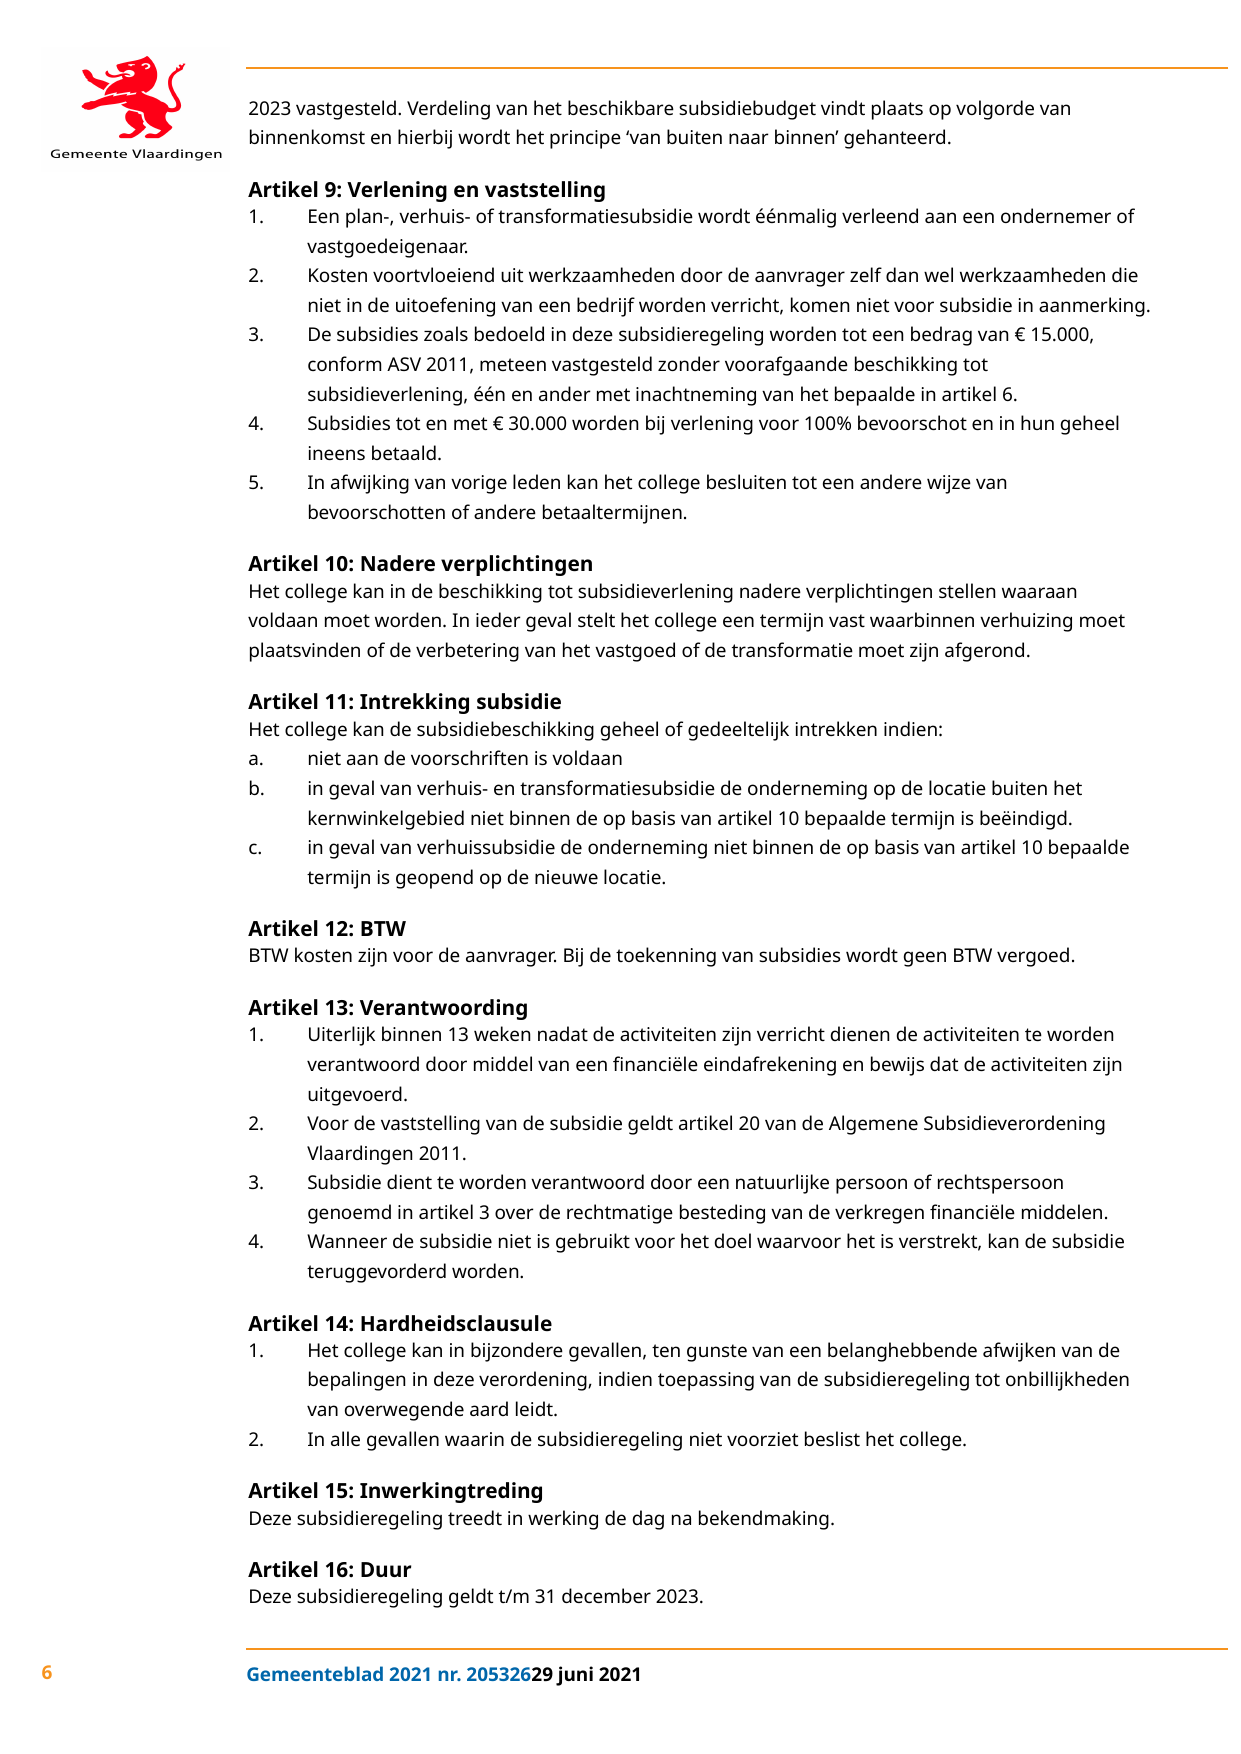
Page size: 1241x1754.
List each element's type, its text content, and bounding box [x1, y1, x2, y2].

picture [41, 47, 231, 172]
text Artikel 11: Intrekking subsidie [248, 687, 1152, 716]
list Uiterlijk binnen 13 weken nadat de activiteiten zijn verricht dienen de activiteiten te worden verantwoord door middel van een financiële eindafrekening en bewijs dat de activiteiten zijn uitgevoerd. [248, 1022, 1152, 1106]
text BTW kosten zijn voor de aanvrager. Bij de toekenning van subsidies wordt geen BTW vergoed. [248, 943, 1152, 968]
text Het college kan in de beschikking tot subsidieverlening nadere verplichtingen stellen waaraan voldaan moet worden. In ieder geval stelt het college een termijn vast waarbinnen verhuizing moet plaatsvinden of de verbetering van het vastgoed of de transformatie moet zijn afgerond. [248, 578, 1152, 663]
text Artikel 13: Verantwoording [248, 993, 1152, 1022]
text Het college kan de subsidiebeschikking geheel of gedeeltelijk intrekken indien: [248, 716, 1152, 742]
list Een plan-, verhuis- of transformatiesubsidie wordt éénmalig verleend aan een ondernemer of vastgoedeigenaar. [248, 203, 1152, 258]
list Het college kan in bijzondere gevallen, ten gunste van een belanghebbende afwijken van de bepalingen in deze verordening, indien toepassing van de subsidieregeling tot onbillijkheden van overwegende aard leidt. [248, 1337, 1152, 1422]
list Subsidies tot en met € 30.000 worden bij verlening voor 100% bevoorschot en in hun geheel ineens betaald. [248, 410, 1152, 466]
list Wanneer de subsidie niet is gebruikt voor het doel waarvoor het is verstrekt, kan de subsidie teruggevorderd worden. [248, 1229, 1152, 1284]
list In alle gevallen waarin de subsidieregeling niet voorziet beslist het college. [248, 1426, 1152, 1452]
list Voor de vaststelling van de subsidie geldt artikel 20 van de Algemene Subsidieverordening Vlaardingen 2011. [248, 1110, 1152, 1166]
list niet aan de voorschriften is voldaan [248, 746, 1152, 771]
list Kosten voortvloeiend uit werkzaamheden door de aanvrager zelf dan wel werkzaamheden die niet in de uitoefening van een bedrijf worden verricht, komen niet voor subsidie in aanmerking. [248, 262, 1152, 318]
text 2023 vastgesteld. Verdeling van het beschikbare subsidiebudget vindt plaats op volgorde van binnenkomst en hierbij wordt het principe ‘van buiten naar binnen’ gehanteerd. [248, 95, 1152, 150]
text Artikel 15: Inwerkingtreding [248, 1476, 1152, 1505]
text Artikel 12: BTW [248, 914, 1152, 943]
list In afwijking van vorige leden kan het college besluiten tot een andere wijze van bevoorschotten of andere betaaltermijnen. [248, 469, 1152, 525]
list in geval van verhuis- en transformatiesubsidie de onderneming op de locatie buiten het kernwinkelgebied niet binnen de op basis van artikel 10 bepaalde termijn is beëindigd. [248, 775, 1152, 830]
text Artikel 16: Duur [248, 1555, 1152, 1583]
list in geval van verhuissubsidie de onderneming niet binnen de op basis van artikel 10 bepaalde termijn is geopend op de nieuwe locatie. [248, 834, 1152, 889]
text Artikel 9: Verlening en vaststelling [248, 175, 1152, 203]
text Artikel 10: Nadere verplichtingen [248, 549, 1152, 578]
text Artikel 14: Hardheidsclausule [248, 1309, 1152, 1337]
text Deze subsidieregeling geldt t/m 31 december 2023. [248, 1583, 1152, 1609]
list Subsidie dient te worden verantwoord door een natuurlijke persoon of rechtspersoon genoemd in artikel 3 over de rechtmatige besteding van de verkregen financiële middelen. [248, 1169, 1152, 1225]
text Deze subsidieregeling treedt in werking de dag na bekendmaking. [248, 1505, 1152, 1530]
list De subsidies zoals bedoeld in deze subsidieregeling worden tot een bedrag van € 15.000, conform ASV 2011, meteen vastgesteld zonder voorafgaande beschikking tot subsidieverlening, één en ander met inachtneming van het bepaalde in artikel 6. [248, 322, 1152, 406]
